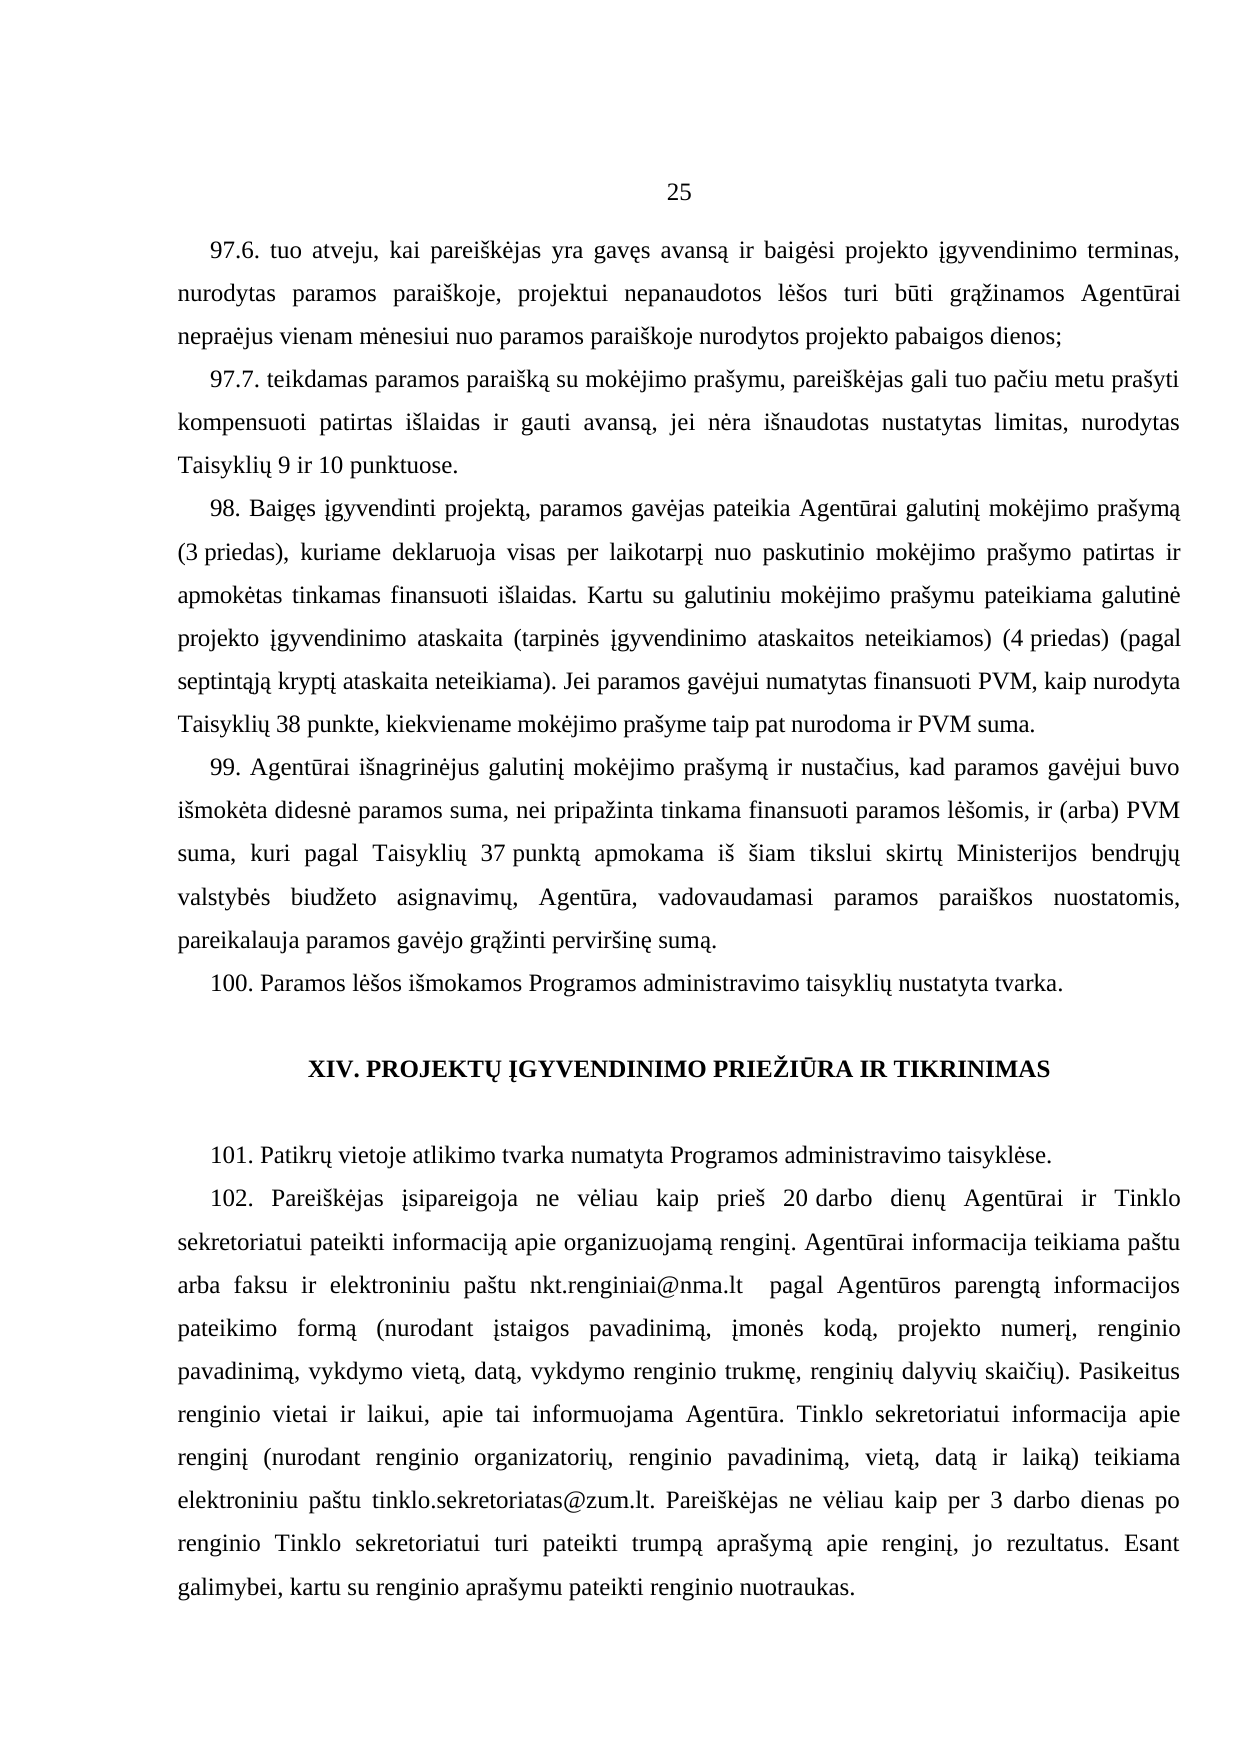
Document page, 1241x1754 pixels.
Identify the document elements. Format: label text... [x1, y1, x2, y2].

text 100. Paramos lėšos išmokamos Programos administravimo taisyklių nustatyta tvarka. [177, 968, 1181, 997]
text XIV. PROJEKTŲ ĮGYVENDINIMO PRIEŽIŪRA IR TIKRINIMAS [177, 1054, 1181, 1083]
text 98. Baigęs įgyvendinti projektą, paramos gavėjas pateikia Agentūrai galutinį mokėjimo prašymą (3 priedas), kuriame deklaruoja visas per laikotarpį nuo paskutinio mokėjimo prašymo patirtas ir apmokėtas tinkamas finansuoti išlaidas. Kartu su galutiniu mokėjimo prašymu pateikiama galutinė projekto įgyvendinimo ataskaita (tarpinės įgyvendinimo ataskaitos neteikiamos) (4 priedas) (pagal septintąją kryptį ataskaita neteikiama). Jei paramos gavėjui numatytas finansuoti PVM, kaip nurodyta Taisyklių 38 punkte, kiekviename mokėjimo prašyme taip pat nurodoma ir PVM suma. [177, 493, 1181, 738]
text 97.6. tuo atveju, kai pareiškėjas yra gavęs avansą ir baigėsi projekto įgyvendinimo terminas, nurodytas paramos paraiškoje, projektui nepanaudotos lėšos turi būti grąžinamos Agentūrai nepraėjus vienam mėnesiui nuo paramos paraiškoje nurodytos projekto pabaigos dienos; [177, 235, 1181, 350]
text 97.7. teikdamas paramos paraišką su mokėjimo prašymu, pareiškėjas gali tuo pačiu metu prašyti kompensuoti patirtas išlaidas ir gauti avansą, jei nėra išnaudotas nustatytas limitas, nurodytas Taisyklių 9 ir 10 punktuose. [177, 364, 1181, 479]
text 99. Agentūrai išnagrinėjus galutinį mokėjimo prašymą ir nustačius, kad paramos gavėjui buvo išmokėta didesnė paramos suma, nei pripažinta tinkama finansuoti paramos lėšomis, ir (arba) PVM suma, kuri pagal Taisyklių 37 punktą apmokama iš šiam tikslui skirtų Ministerijos bendrųjų valstybės biudžeto asignavimų, Agentūra, vadovaudamasi paramos paraiškos nuostatomis, pareikalauja paramos gavėjo grąžinti perviršinę sumą. [177, 752, 1181, 953]
text 101. Patikrų vietoje atlikimo tvarka numatyta Programos administravimo taisyklėse. [177, 1140, 1181, 1169]
text 102. Pareiškėjas įsipareigoja ne vėliau kaip prieš 20 darbo dienų Agentūrai ir Tinklo sekretoriatui pateikti informaciją apie organizuojamą renginį. Agentūrai informacija teikiama paštu arba faksu ir elektroniniu paštu nkt.renginiai@nma.lt pagal Agentūros parengtą informacijos pateikimo formą (nurodant įstaigos pavadinimą, įmonės kodą, projekto numerį, renginio pavadinimą, vykdymo vietą, datą, vykdymo renginio trukmę, renginių dalyvių skaičių). Pasikeitus renginio vietai ir laikui, apie tai informuojama Agentūra. Tinklo sekretoriatui informacija apie renginį (nurodant renginio organizatorių, renginio pavadinimą, vietą, datą ir laiką) teikiama elektroniniu paštu tinklo.sekretoriatas@zum.lt. Pareiškėjas ne vėliau kaip per 3 darbo dienas po renginio Tinklo sekretoriatui turi pateikti trumpą aprašymą apie renginį, jo rezultatus. Esant galimybei, kartu su renginio aprašymu pateikti renginio nuotraukas. [177, 1183, 1181, 1600]
